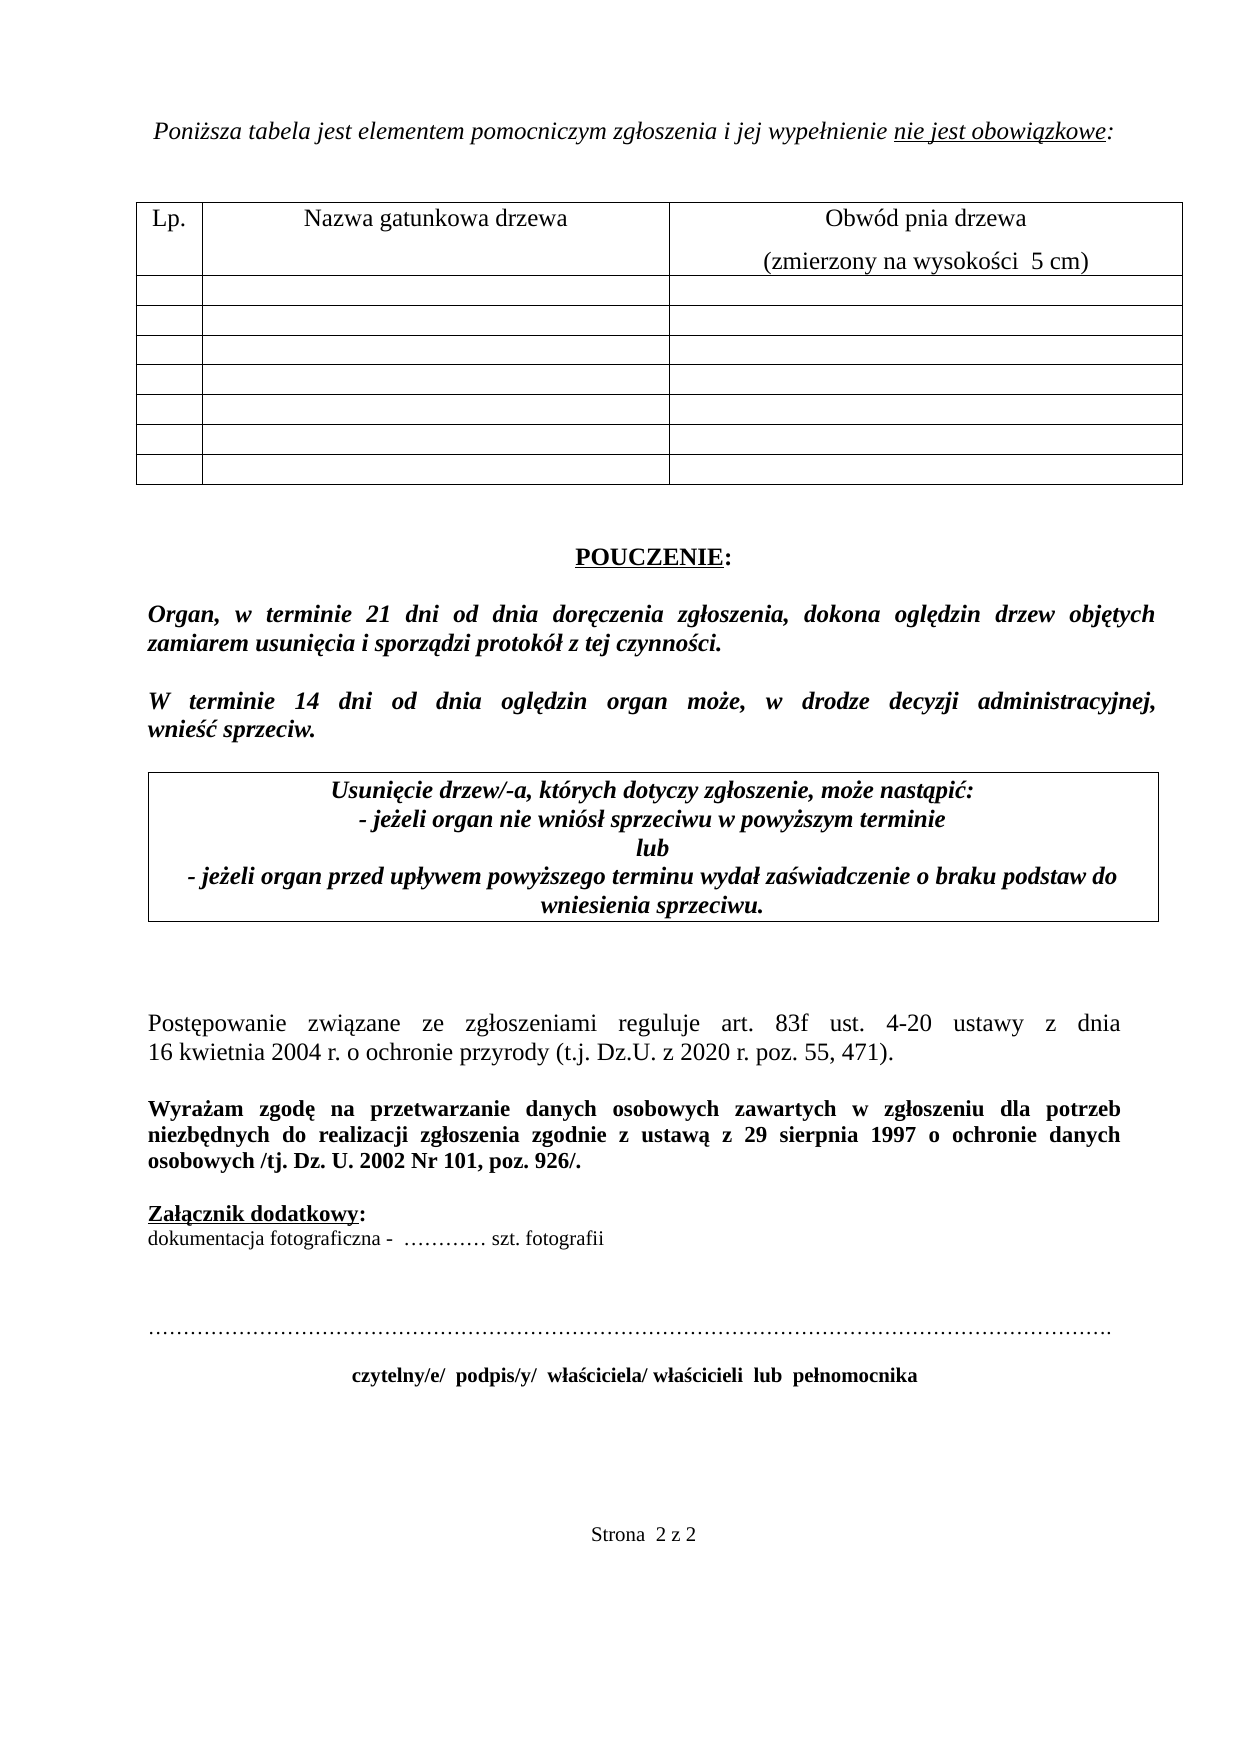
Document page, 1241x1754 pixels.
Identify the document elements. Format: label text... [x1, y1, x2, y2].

table_cell [137, 336, 202, 364]
table_cell [137, 455, 202, 483]
text Postępowanie związane ze zgłoszeniami reguluje art. 83f ust. 4-20 ustawy z dnia 16 kwietnia 2004 r. o ochronie przyrody (t.j. Dz.U. z 2020 r. poz. 55, 471). [148, 1008, 1122, 1066]
text Wyrażam zgodę na przetwarzanie danych osobowych zawartych w zgłoszeniu dla potrzeb niezbędnych do realizacji zgłoszenia zgodnie z ustawą z 29 sierpnia 1997 o ochronie danych osobowych /tj. Dz. U. 2002 Nr 101, poz. 926/. [148, 1094, 1122, 1174]
table_cell [203, 425, 669, 454]
table_cell [670, 276, 1182, 305]
text czytelny/e/ podpis/y/ właściciela/ właścicieli lub pełnomocnika [148, 1363, 1122, 1387]
text POUCZENIE: [148, 542, 1159, 571]
table_cell [137, 306, 202, 334]
table_cell [203, 336, 669, 364]
table_cell [670, 455, 1182, 483]
table_cell [670, 336, 1182, 364]
table_cell [670, 365, 1182, 394]
table_cell [137, 425, 202, 454]
text Załącznik dodatkowy: [148, 1200, 1122, 1226]
text W terminie 14 dni od dnia oględzin organ może, w drodze decyzji administracyjnej, wnieść sprzeciw. [148, 686, 1159, 743]
table_header Lp. [137, 203, 202, 275]
table_cell [203, 365, 669, 394]
text Strona 2 z 2 [148, 1522, 1122, 1546]
table_cell [137, 365, 202, 394]
text …………………………………………………………………………………………………………………………. [148, 1315, 1122, 1339]
table_cell [670, 425, 1182, 454]
table_cell [137, 276, 202, 305]
text Poniższa tabela jest elementem pomocniczym zgłoszenia i jej wypełnienie nie jest obowiązkowe: [148, 116, 1122, 144]
table_header Obwód pnia drzewa (zmierzony na wysokości 5 cm) [670, 203, 1182, 275]
table_header Nazwa gatunkowa drzewa [203, 203, 669, 275]
text - jeżeli organ nie wniósł sprzeciwu w powyższym terminie [149, 801, 1158, 829]
table_cell [670, 306, 1182, 334]
text Usunięcie drzew/-a, których dotyczy zgłoszenie, może nastąpić: [149, 773, 1158, 801]
table_cell [670, 395, 1182, 424]
table_cell [137, 395, 202, 424]
text - jeżeli organ przed upływem powyższego terminu wydał zaświadczenie o braku podstaw do wniesienia sprzeciwu. [149, 858, 1158, 921]
text dokumentacja fotograficzna - ………… szt. fotografii [148, 1226, 1122, 1262]
text Organ, w terminie 21 dni od dnia doręczenia zgłoszenia, dokona oględzin drzew objętych zamiarem usunięcia i sporządzi protokół z tej czynności. [148, 599, 1159, 657]
table_cell [203, 276, 669, 305]
text lub [149, 829, 1158, 858]
table_cell [203, 455, 669, 483]
table_cell [203, 306, 669, 334]
table_cell [203, 395, 669, 424]
